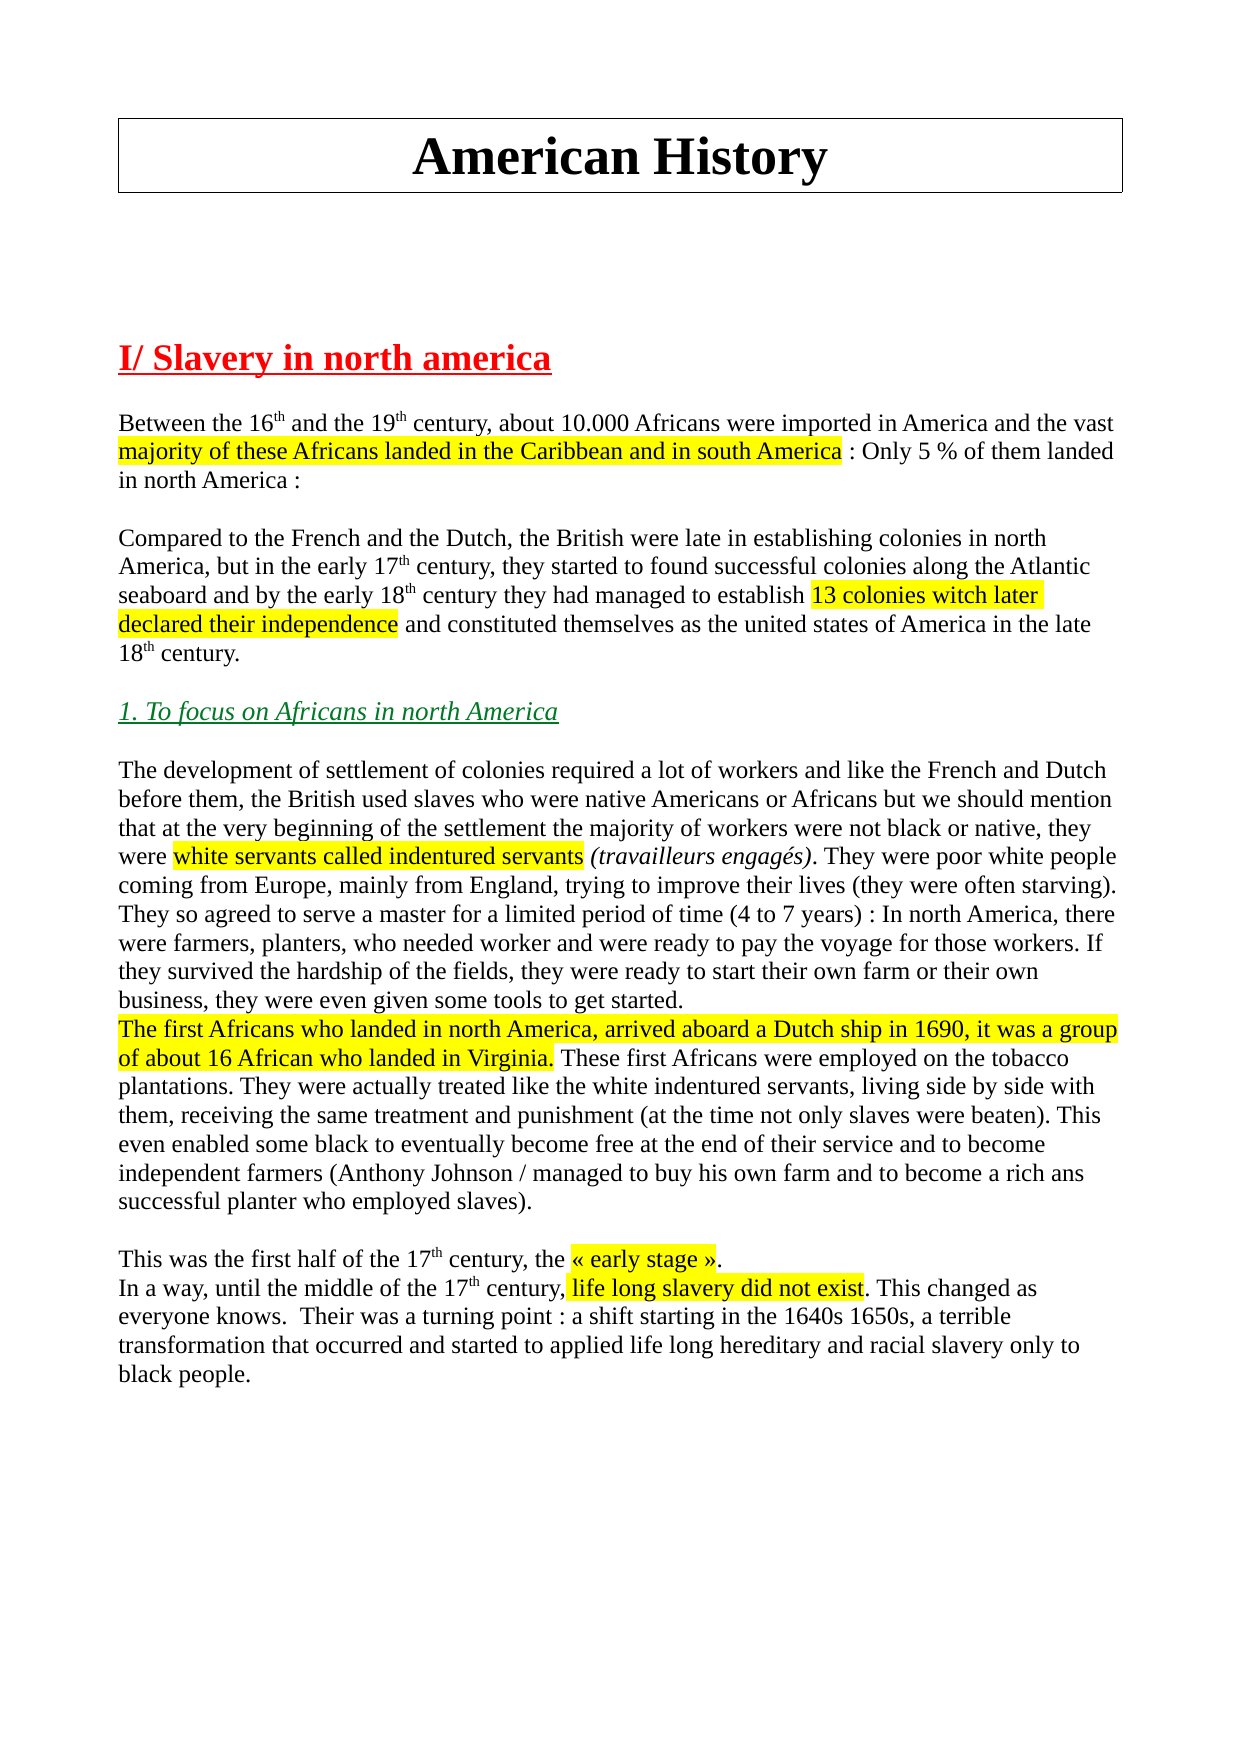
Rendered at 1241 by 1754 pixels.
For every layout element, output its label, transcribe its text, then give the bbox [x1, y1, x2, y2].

text Between the 16th and the 19th century, about 10.000 Africans were imported in America and the vast majority of these Africans landed in the Caribbean and in south America : Only 5 % of them landed in north America : Compared to the French and the Dutch, the British were late in establishing colonies in north America, but in the early 17th century, they started to found successful colonies along the Atlantic seaboard and by the early 18th century they had managed to establish 13 colonies witch later declared their independence and constituted themselves as the united states of America in the late 18th century. 1. To focus on Africans in north America [118, 408, 1122, 726]
table_header American History [119, 119, 1122, 192]
text I/ Slavery in north america [118, 336, 1122, 379]
text The development of settlement of colonies required a lot of workers and like the French and Dutch before them, the British used slaves who were native Americans or Africans but we should mention that at the very beginning of the settlement the majority of workers were not black or native, they were white servants called indentured servants (travailleurs engagés). They were poor white people coming from Europe, mainly from England, trying to improve their lives (they were often starving). They so agreed to serve a master for a limited period of time (4 to 7 years) : In north America, there were farmers, planters, who needed worker and were ready to pay the voyage for those workers. If they survived the hardship of the fields, they were ready to start their own farm or their own business, they were even given some tools to get started. The first Africans who landed in north America, arrived aboard a Dutch ship in 1690, it was a group of about 16 African who landed in Virginia. These first Africans were employed on the tobacco plantations. They were actually treated like the white indentured servants, living side by side with them, receiving the same treatment and punishment (at the time not only slaves were beaten). This even enabled some black to eventually become free at the end of their service and to become independent farmers (Anthony Johnson / managed to buy his own farm and to become a rich ans successful planter who employed slaves). This was the first half of the 17th century, the « early stage ». In a way, until the middle of the 17th century, life long slavery did not exist. This changed as everyone knows. Their was a turning point : a shift starting in the 1640s 1650s, a terrible transformation that occurred and started to applied life long hereditary and racial slavery only to black people. [118, 755, 1122, 1388]
